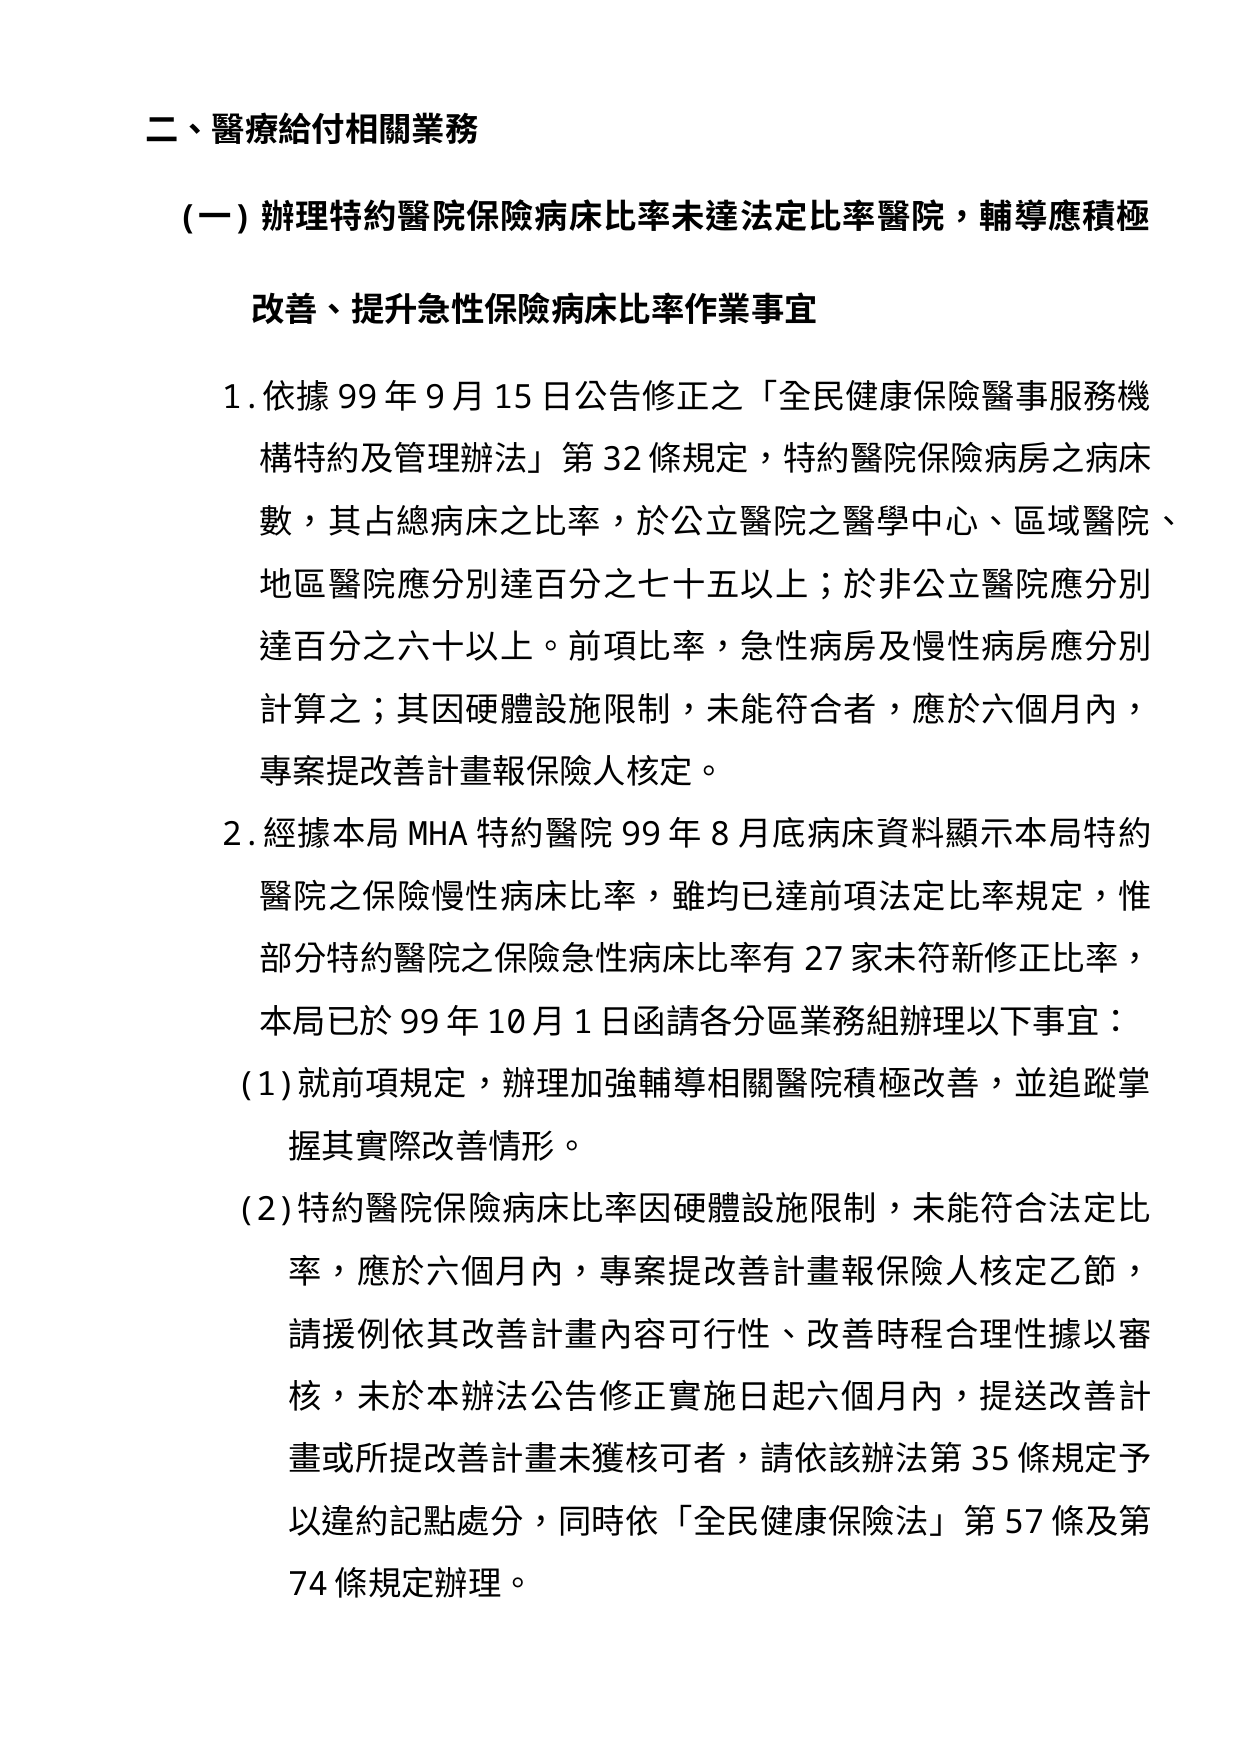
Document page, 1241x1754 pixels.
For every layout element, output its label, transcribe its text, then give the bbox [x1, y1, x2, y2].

text 2.經據本局MHA特約醫院99年8月底病床資料顯示本局特約醫院之保險慢性病床比率，雖均已達前項法定比率規定，惟部分特約醫院之保險急性病床比率有27家未符新修正比率，本局已於99年10月1日函請各分區業務組辦理以下事宜： [222, 790, 1152, 1040]
text 1.依據99年9月15日公告修正之「全民健康保險醫事服務機構特約及管理辦法」第32條規定，特約醫院保險病房之病床數，其占總病床之比率，於公立醫院之醫學中心、區域醫院、地區醫院應分別達百分之七十五以上；於非公立醫院應分別達百分之六十以上。前項比率，急性病房及慢性病房應分別計算之；其因硬體設施限制，未能符合者，應於六個月內，專案提改善計畫報保險人核定。 [222, 352, 1152, 790]
text 二、醫療給付相關業務 [145, 85, 1181, 148]
text (一) 辦理特約醫院保險病床比率未達法定比率醫院，輔導應積極改善、提升急性保險病床比率作業事宜 [177, 172, 1152, 328]
text (1)就前項規定，辦理加強輔導相關醫院積極改善，並追蹤掌握其實際改善情形。 [236, 1040, 1152, 1165]
text (2)特約醫院保險病床比率因硬體設施限制，未能符合法定比率，應於六個月內，專案提改善計畫報保險人核定乙節，請援例依其改善計畫內容可行性、改善時程合理性據以審核，未於本辦法公告修正實施日起六個月內，提送改善計畫或所提改善計畫未獲核可者，請依該辦法第35條規定予以違約記點處分，同時依「全民健康保險法」第57條及第74條規定辦理。 [236, 1165, 1152, 1602]
